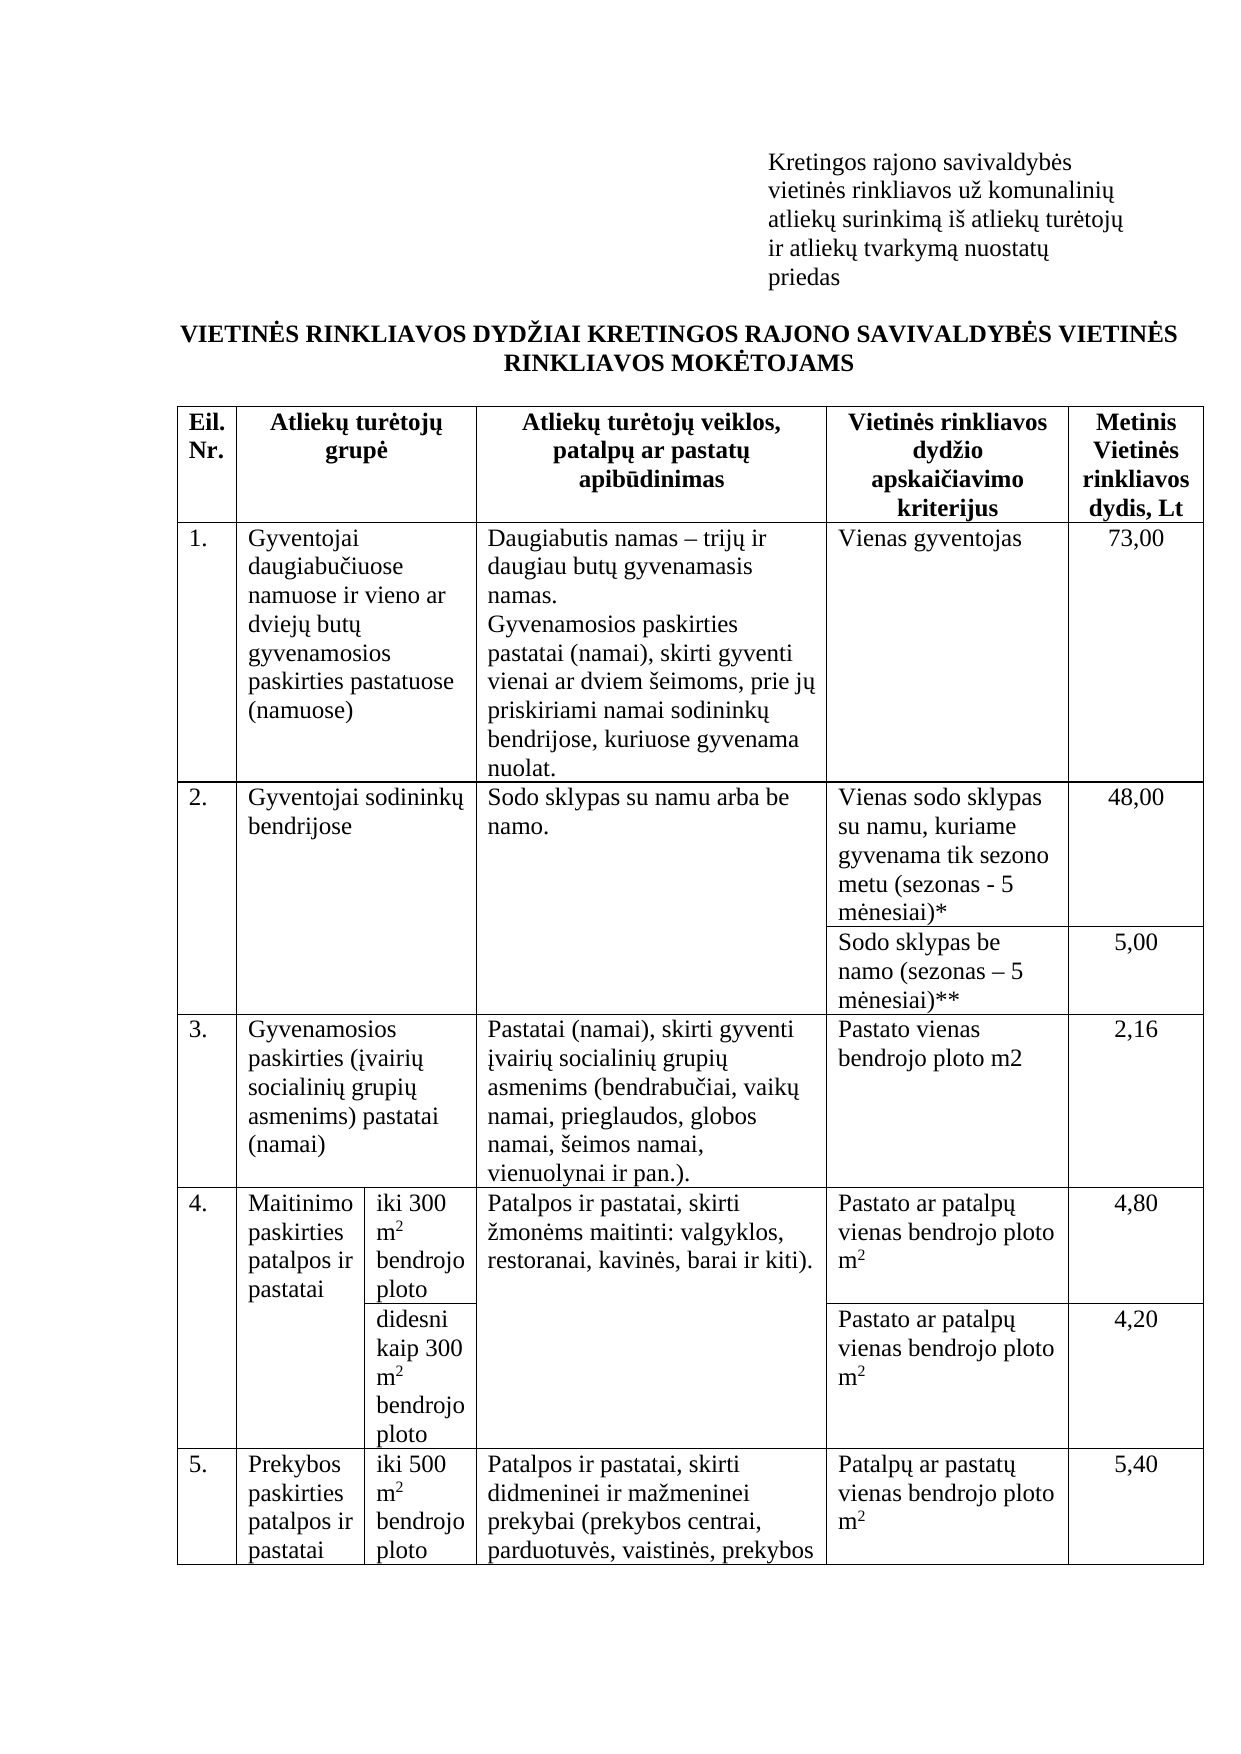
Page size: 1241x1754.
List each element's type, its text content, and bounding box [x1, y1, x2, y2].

table_cell Maitinimo paskirties patalpos ir pastatai [237, 1188, 364, 1448]
table_cell Patalpos ir pastatai, skirti didmeninei ir mažmeninei prekybai (prekybos centrai, parduotuvės, vaistinės, prekybos [477, 1449, 826, 1564]
table_header Eil. Nr. [178, 407, 236, 522]
table_cell Vienas gyventojas [827, 523, 1068, 781]
table_cell 4. [178, 1188, 236, 1448]
table_cell Vienas sodo sklypas su namu, kuriame gyvenama tik sezono metu (sezonas - 5 mėnesiai)* [827, 783, 1068, 926]
table_cell 4,20 [1069, 1304, 1203, 1448]
text atliekų surinkimą iš atliekų turėtojų [177, 204, 1181, 233]
table_cell Pastato ar patalpų vienas bendrojo ploto m2 [827, 1304, 1068, 1448]
table_header Vietinės rinkliavos dydžio apskaičiavimo kriterijus [827, 407, 1068, 522]
table_cell Gyventojai daugiabučiuose namuose ir vieno ar dviejų butų gyvenamosios paskirties pastatuose (namuose) [237, 523, 476, 781]
table_header Atliekų turėtojų grupė [237, 407, 476, 522]
table_cell Gyventojai sodininkų bendrijose [237, 783, 476, 1013]
text Kretingos rajono savivaldybės [177, 147, 1181, 176]
table_cell Pastatai (namai), skirti gyventi įvairių socialinių grupių asmenims (bendrabučiai, vaikų namai, prieglaudos, globos namai, šeimos namai, vienuolynai ir pan.). [477, 1015, 826, 1187]
table_cell Sodo sklypas su namu arba be namo. [477, 783, 826, 1013]
table_cell Gyvenamosios paskirties (įvairių socialinių grupių asmenims) pastatai (namai) [237, 1015, 476, 1187]
text vietinės rinkliavos už komunalinių [177, 176, 1181, 204]
table_cell 48,00 [1069, 783, 1203, 926]
table_cell Patalpų ar pastatų vienas bendrojo ploto m2 [827, 1449, 1068, 1564]
table_cell 5,00 [1069, 927, 1203, 1013]
table_header Atliekų turėtojų veiklos, patalpų ar pastatų apibūdinimas [477, 407, 826, 522]
text priedas [177, 262, 1181, 291]
table_cell iki 500 m2 bendrojo ploto [365, 1449, 476, 1564]
table_cell didesni kaip 300 m2 bendrojo ploto [365, 1304, 476, 1448]
table_cell 5. [178, 1449, 236, 1564]
table_header Metinis Vietinės rinkliavos dydis, Lt [1069, 407, 1203, 522]
table_cell 2. [178, 783, 236, 1013]
table_cell Daugiabutis namas – trijų ir daugiau butų gyvenamasis namas. Gyvenamosios paskirties pastatai (namai), skirti gyventi vienai ar dviem šeimoms, prie jų priskiriami namai sodininkų bendrijose, kuriuose gyvenama nuolat. [477, 523, 826, 781]
table_cell Prekybos paskirties patalpos ir pastatai [237, 1449, 364, 1564]
table_cell 2,16 [1069, 1015, 1203, 1187]
table_cell 73,00 [1069, 523, 1203, 781]
text VIETINĖS RINKLIAVOS DYDŽIAI KRETINGOS RAJONO SAVIVALDYBĖS VIETINĖS RINKLIAVOS MOKĖTOJAMS [177, 319, 1181, 377]
table_cell 3. [178, 1015, 236, 1187]
text ir atliekų tvarkymą nuostatų [177, 233, 1181, 262]
table_cell Pastato ar patalpų vienas bendrojo ploto m2 [827, 1188, 1068, 1303]
table_cell 5,40 [1069, 1449, 1203, 1564]
table_cell 4,80 [1069, 1188, 1203, 1303]
table_cell Sodo sklypas be namo (sezonas – 5 mėnesiai)** [827, 927, 1068, 1013]
table_cell Pastato vienas bendrojo ploto m2 [827, 1015, 1068, 1187]
table_cell Patalpos ir pastatai, skirti žmonėms maitinti: valgyklos, restoranai, kavinės, barai ir kiti). [477, 1188, 826, 1448]
table_cell 1. [178, 523, 236, 781]
table_cell iki 300 m2 bendrojo ploto [365, 1188, 476, 1303]
